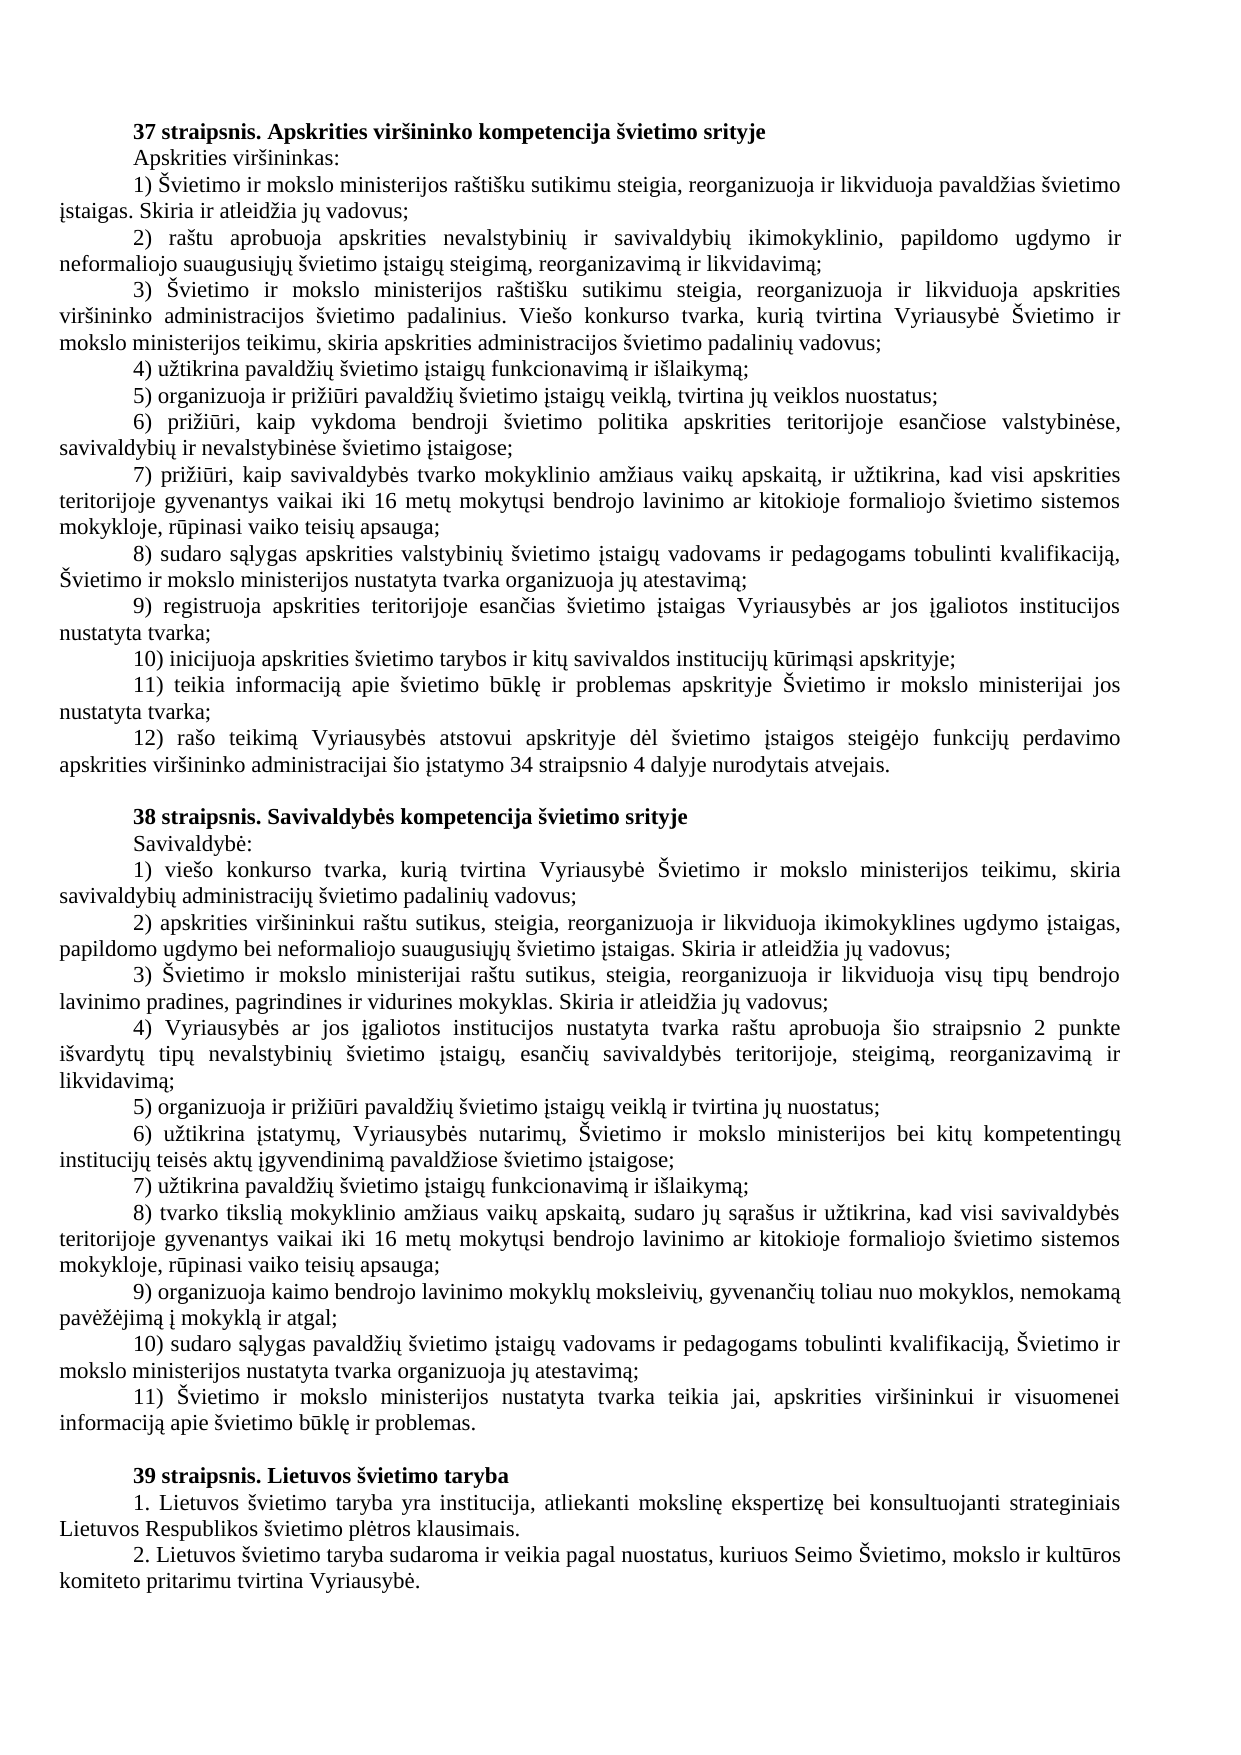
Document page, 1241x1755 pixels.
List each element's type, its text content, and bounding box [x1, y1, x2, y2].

text 7) prižiūri, kaip savivaldybės tvarko mokyklinio amžiaus vaikų apskaitą, ir užtikrina, kad visi apskrities teritorijoje gyvenantys vaikai iki 16 metų mokytųsi bendrojo lavinimo ar kitokioje formaliojo švietimo sistemos mokykloje, rūpinasi vaiko teisių apsauga; [59, 461, 1122, 540]
text 10) sudaro sąlygas pavaldžių švietimo įstaigų vadovams ir pedagogams tobulinti kvalifikaciją, Švietimo ir mokslo ministerijos nustatyta tvarka organizuoja jų atestavimą; [59, 1330, 1122, 1383]
text 4) Vyriausybės ar jos įgaliotos institucijos nustatyta tvarka raštu aprobuoja šio straipsnio 2 punkte išvardytų tipų nevalstybinių švietimo įstaigų, esančių savivaldybės teritorijoje, steigimą, reorganizavimą ir likvidavimą; [59, 1014, 1122, 1093]
text 8) tvarko tikslią mokyklinio amžiaus vaikų apskaitą, sudaro jų sąrašus ir užtikrina, kad visi savivaldybės teritorijoje gyvenantys vaikai iki 16 metų mokytųsi bendrojo lavinimo ar kitokioje formaliojo švietimo sistemos mokykloje, rūpinasi vaiko teisių apsauga; [59, 1199, 1122, 1278]
text 4) užtikrina pavaldžių švietimo įstaigų funkcionavimą ir išlaikymą; [59, 355, 1122, 382]
text 3) Švietimo ir mokslo ministerijos raštišku sutikimu steigia, reorganizuoja ir likviduoja apskrities viršininko administracijos švietimo padalinius. Viešo konkurso tvarka, kurią tvirtina Vyriausybė Švietimo ir mokslo ministerijos teikimu, skiria apskrities administracijos švietimo padalinių vadovus; [59, 276, 1122, 355]
text 2. Lietuvos švietimo taryba sudaroma ir veikia pagal nuostatus, kuriuos Seimo Švietimo, mokslo ir kultūros komiteto pritarimu tvirtina Vyriausybė. [59, 1541, 1122, 1594]
text 3) Švietimo ir mokslo ministerijai raštu sutikus, steigia, reorganizuoja ir likviduoja visų tipų bendrojo lavinimo pradines, pagrindines ir vidurines mokyklas. Skiria ir atleidžia jų vadovus; [59, 961, 1122, 1014]
text 6) prižiūri, kaip vykdoma bendroji švietimo politika apskrities teritorijoje esančiose valstybinėse, savivaldybių ir nevalstybinėse švietimo įstaigose; [59, 408, 1122, 461]
text 12) rašo teikimą Vyriausybės atstovui apskrityje dėl švietimo įstaigos steigėjo funkcijų perdavimo apskrities viršininko administracijai šio įstatymo 34 straipsnio 4 dalyje nurodytais atvejais. [59, 724, 1122, 777]
text 10) inicijuoja apskrities švietimo tarybos ir kitų savivaldos institucijų kūrimąsi apskrityje; [59, 645, 1122, 672]
text 1) Švietimo ir mokslo ministerijos raštišku sutikimu steigia, reorganizuoja ir likviduoja pavaldžias švietimo įstaigas. Skiria ir atleidžia jų vadovus; [59, 171, 1122, 223]
text 9) registruoja apskrities teritorijoje esančias švietimo įstaigas Vyriausybės ar jos įgaliotos institucijos nustatyta tvarka; [59, 592, 1122, 645]
text 2) apskrities viršininkui raštu sutikus, steigia, reorganizuoja ir likviduoja ikimokyklines ugdymo įstaigas, papildomo ugdymo bei neformaliojo suaugusiųjų švietimo įstaigas. Skiria ir atleidžia jų vadovus; [59, 909, 1122, 961]
text 6) užtikrina įstatymų, Vyriausybės nutarimų, Švietimo ir mokslo ministerijos bei kitų kompetentingų institucijų teisės aktų įgyvendinimą pavaldžiose švietimo įstaigose; [59, 1119, 1122, 1172]
text 9) organizuoja kaimo bendrojo lavinimo mokyklų moksleivių, gyvenančių toliau nuo mokyklos, nemokamą pavėžėjimą į mokyklą ir atgal; [59, 1278, 1122, 1330]
text Apskrities viršininkas: [59, 144, 1122, 171]
text 37 straipsnis. Apskrities viršininko kompetencija švietimo srityje [59, 118, 1122, 144]
text 38 straipsnis. Savivaldybės kompetencija švietimo srityje [59, 803, 1122, 830]
text 5) organizuoja ir prižiūri pavaldžių švietimo įstaigų veiklą, tvirtina jų veiklos nuostatus; [59, 382, 1122, 408]
text Savivaldybė: [59, 830, 1122, 856]
text 2) raštu aprobuoja apskrities nevalstybinių ir savivaldybių ikimokyklinio, papildomo ugdymo ir neformaliojo suaugusiųjų švietimo įstaigų steigimą, reorganizavimą ir likvidavimą; [59, 223, 1122, 276]
text 1. Lietuvos švietimo taryba yra institucija, atliekanti mokslinę ekspertizę bei konsultuojanti strateginiais Lietuvos Respublikos švietimo plėtros klausimais. [59, 1488, 1122, 1541]
text 7) užtikrina pavaldžių švietimo įstaigų funkcionavimą ir išlaikymą; [59, 1172, 1122, 1199]
text 11) teikia informaciją apie švietimo būklę ir problemas apskrityje Švietimo ir mokslo ministerijai jos nustatyta tvarka; [59, 672, 1122, 724]
text 11) Švietimo ir mokslo ministerijos nustatyta tvarka teikia jai, apskrities viršininkui ir visuomenei informaciją apie švietimo būklę ir problemas. [59, 1383, 1122, 1436]
text 8) sudaro sąlygas apskrities valstybinių švietimo įstaigų vadovams ir pedagogams tobulinti kvalifikaciją, Švietimo ir mokslo ministerijos nustatyta tvarka organizuoja jų atestavimą; [59, 540, 1122, 592]
text 39 straipsnis. Lietuvos švietimo taryba [59, 1462, 1122, 1488]
text 1) viešo konkurso tvarka, kurią tvirtina Vyriausybė Švietimo ir mokslo ministerijos teikimu, skiria savivaldybių administracijų švietimo padalinių vadovus; [59, 856, 1122, 909]
text 5) organizuoja ir prižiūri pavaldžių švietimo įstaigų veiklą ir tvirtina jų nuostatus; [59, 1093, 1122, 1119]
